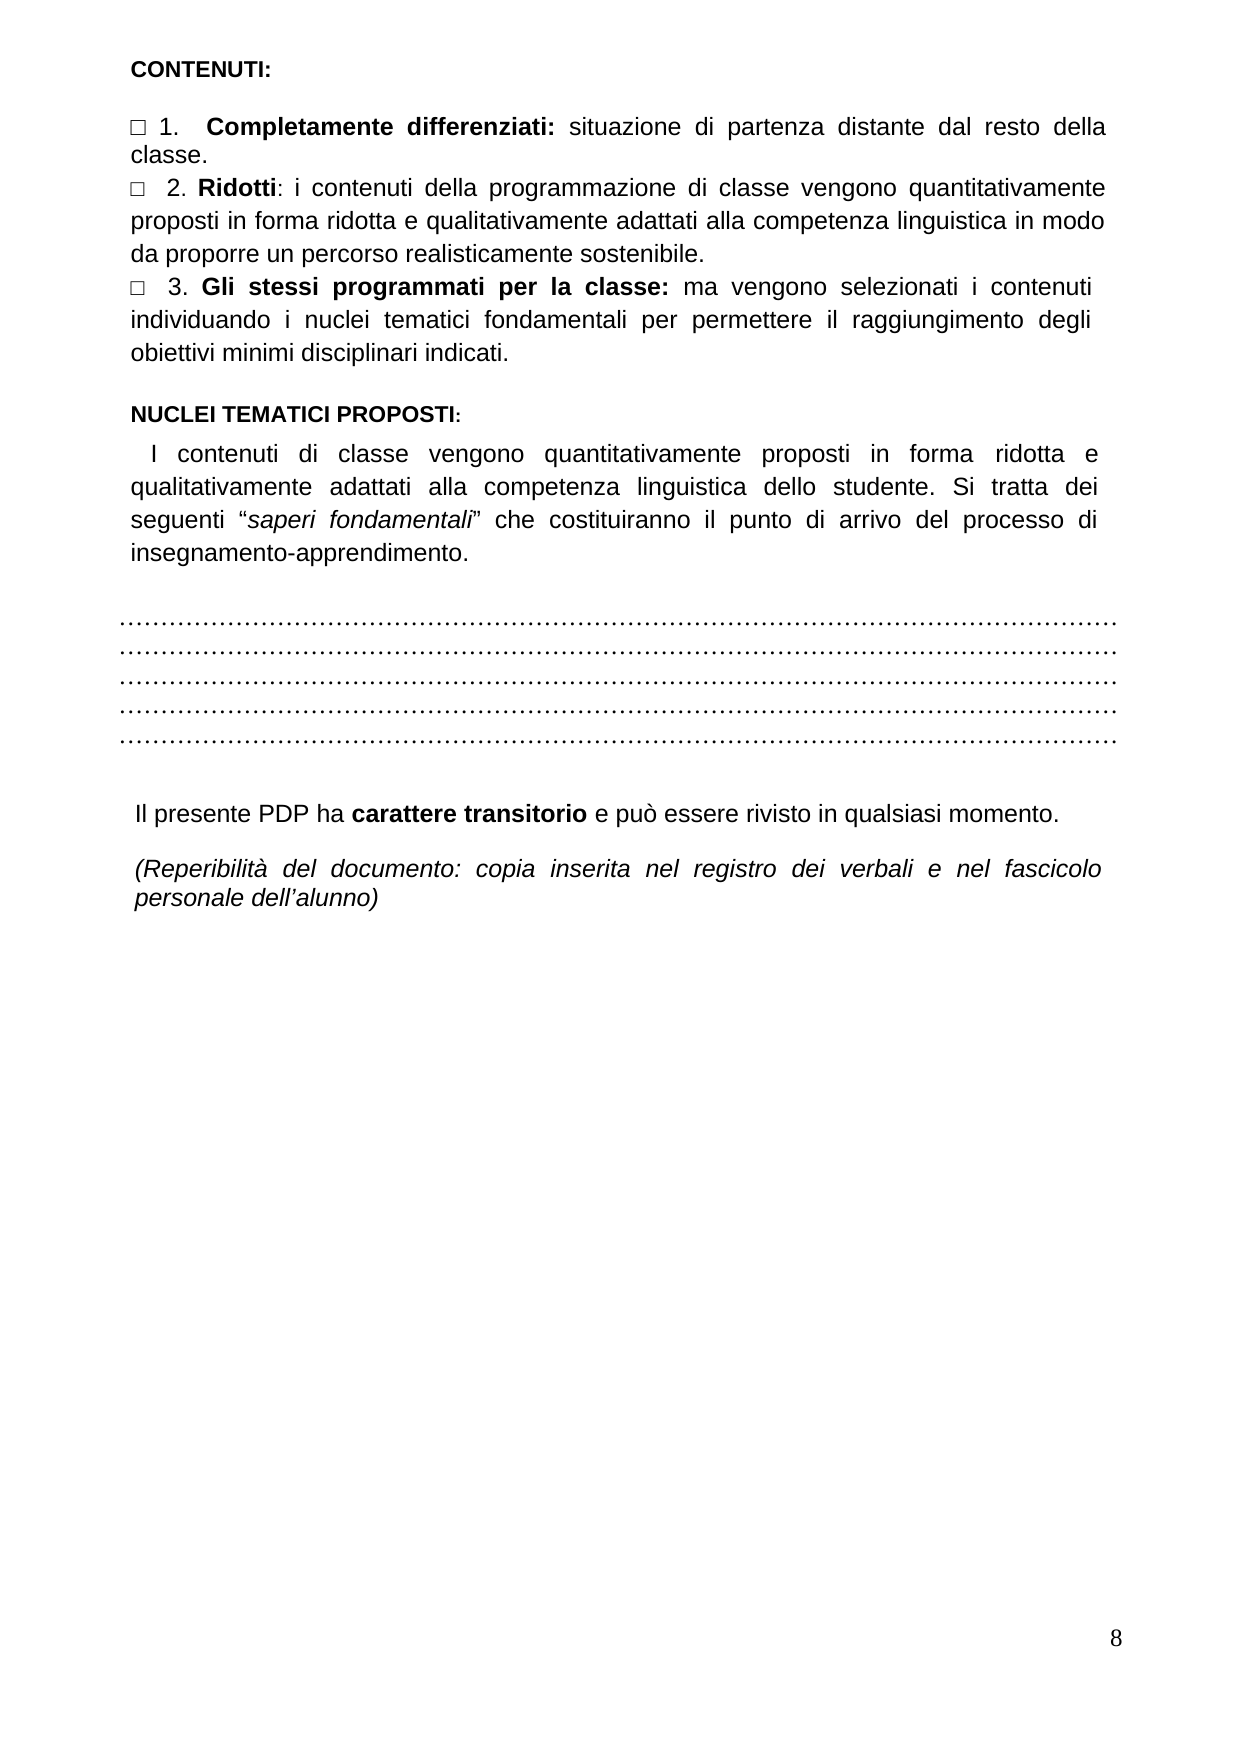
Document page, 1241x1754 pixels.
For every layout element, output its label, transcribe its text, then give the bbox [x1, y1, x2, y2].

text ………………………………………………………………………………………………………… [118, 602, 1122, 630]
list 3. Gli stessi programmati per la classe: ma vengono selezionati i contenuti individuando i nuclei tematici fondamentali per permettere il raggiungimento degli obiettivi minimi disciplinari indicati. [130, 272, 1093, 367]
subtitle CONTENUTI: [130, 56, 1107, 83]
text Il presente PDP ha carattere transitorio e può essere rivisto in qualsiasi momento. [134, 799, 1103, 828]
text □ 1. Completamente differenziati: situazione di partenza distante dal resto della classe. [130, 111, 1107, 169]
text ………………………………………………………………………………………………………… [118, 720, 1122, 749]
text ………………………………………………………………………………………………………… [118, 661, 1122, 690]
text (Reperibilità del documento: copia inserita nel registro dei verbali e nel fascicolo personale dell’alunno) [134, 854, 1103, 912]
text ………………………………………………………………………………………………………… [118, 631, 1122, 660]
text □ 2. Ridotti: i contenuti della programmazione di classe vengono quantitativamente proposti in forma ridotta e qualitativamente adattati alla competenza linguistica in modo da proporre un percorso realisticamente sostenibile. [130, 173, 1107, 268]
text NUCLEI TEMATICI PROPOSTI: [130, 401, 1099, 427]
text I contenuti di classe vengono quantitativamente proposti in forma ridotta e qualitativamente adattati alla competenza linguistica dello studente. Si tratta dei seguenti “saperi fondamentali” che costituiranno il punto di arrivo del processo di insegnamento-apprendimento. [130, 439, 1099, 567]
text ………………………………………………………………………………………………………… [118, 691, 1122, 719]
